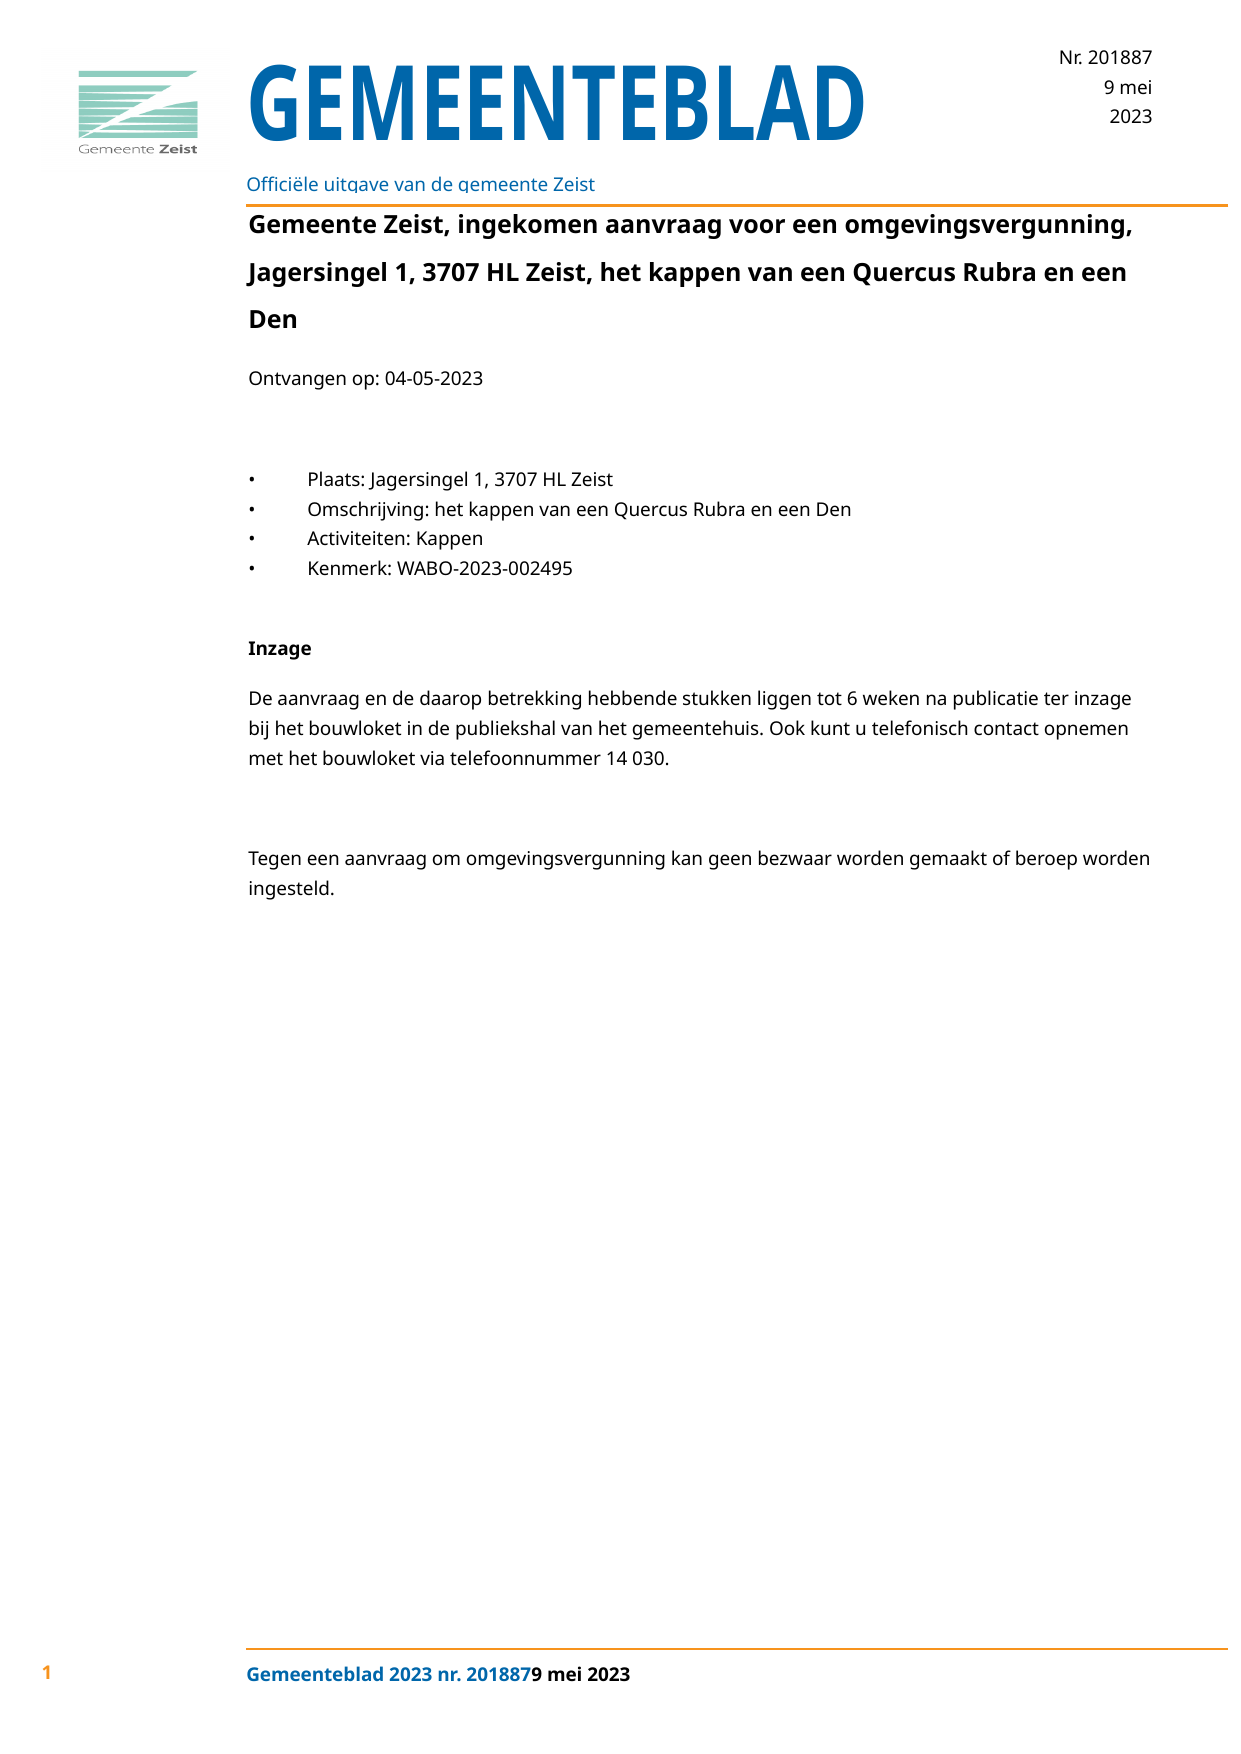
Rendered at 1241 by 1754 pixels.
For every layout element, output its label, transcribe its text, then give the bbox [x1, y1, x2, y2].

list Kenmerk: WABO-2023-002495 [248, 555, 1152, 581]
text Ontvangen op: 04-05-2023 [248, 366, 1152, 391]
list Plaats: Jagersingel 1, 3707 HL Zeist [248, 466, 1152, 492]
list Omschrijving: het kappen van een Quercus Rubra en een Den [248, 496, 1152, 522]
text Gemeente Zeist, ingekomen aanvraag voor een omgevingsvergunning, Jagersingel 1, 3707 HL Zeist, het kappen van een Quercus Rubra en een Den [248, 207, 1152, 336]
text De aanvraag en de daarop betrekking hebbende stukken liggen tot 6 weken na publicatie ter inzage bij het bouwloket in de publiekshal van het gemeentehuis. Ook kunt u telefonisch contact opnemen met het bouwloket via telefoonnummer 14 030. [248, 686, 1152, 770]
list Activiteiten: Kappen [248, 526, 1152, 551]
text Inzage [248, 635, 1152, 661]
text Tegen een aanvraag om omgevingsvergunning kan geen bezwaar worden gemaakt of beroep worden ingesteld. [248, 846, 1152, 901]
picture [41, 47, 231, 172]
